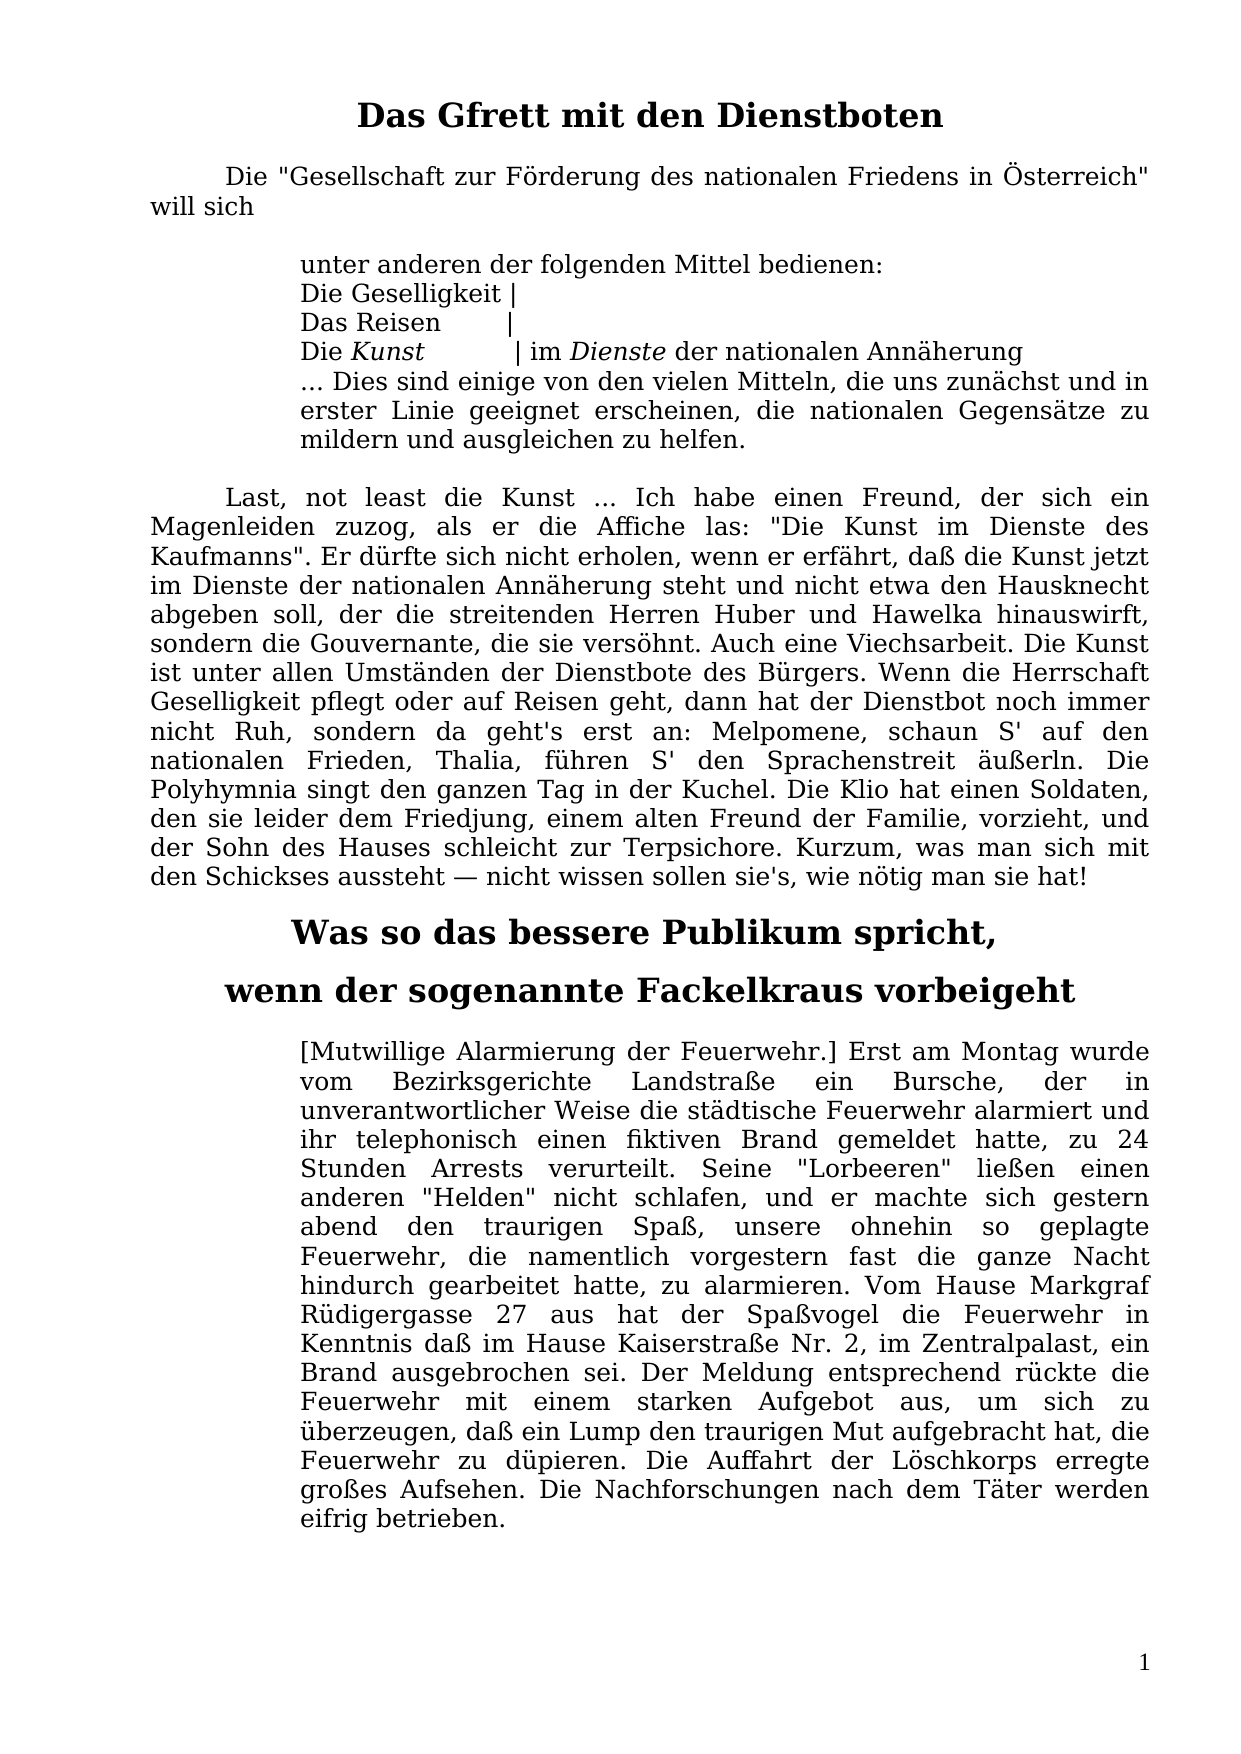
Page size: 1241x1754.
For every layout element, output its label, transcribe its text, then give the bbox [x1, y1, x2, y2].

text Was so das bessere Publikum spricht, wenn der sogenannte Fackelkraus vorbeigeht [150, 892, 1151, 1010]
text Die "Gesellschaft zur Förderung des nationalen Friedens in Österreich" will sich [150, 135, 1151, 221]
text Das Reisen | [300, 308, 1151, 337]
text unter anderen der folgenden Mittel bedienen: [300, 250, 1151, 279]
text Die Geselligkeit | [300, 279, 1151, 308]
text Last, not least die Kunst ... Ich habe einen Freund, der sich ein Magenleiden zuzog, als er die Affiche las: "Die Kunst im Dienste des Kaufmanns". Er dürfte sich nicht erholen, wenn er erfährt, daß die Kunst jetzt im Dienste der nationalen Annäherung steht und nicht etwa den Hausknecht abgeben soll, der die streitenden Herren Huber und Hawelka hinauswirft, sondern die Gouvernante, die sie versöhnt. Auch eine Viechsarbeit. Die Kunst ist unter allen Umständen der Dienstbote des Bürgers. Wenn die Herrschaft Geselligkeit pflegt oder auf Reisen geht, dann hat der Dienstbot noch immer nicht Ruh, sondern da geht's erst an: Melpomene, schaun S' auf den nationalen Frieden, Thalia, führen S' den Sprachenstreit äußerln. Die Polyhymnia singt den ganzen Tag in der Kuchel. Die Klio hat einen Soldaten, den sie leider dem Friedjung, einem alten Freund der Familie, vorzieht, und der Sohn des Hauses schleicht zur Terpsichore. Kurzum, was man sich mit den Schickses aussteht — nicht wissen sollen sie's, wie nötig man sie hat! [150, 483, 1151, 892]
text Die Kunst | im Dienste der nationalen Annäherung [300, 337, 1151, 367]
text Das Gfrett mit den Dienstboten [150, 75, 1151, 135]
text ... Dies sind einige von den vielen Mitteln, die uns zunächst und in erster Linie geeignet erscheinen, die nationalen Gegensätze zu mildern und ausgleichen zu helfen. [300, 367, 1151, 454]
text [Mutwillige Alarmierung der Feuerwehr.] Erst am Montag wurde vom Bezirksgerichte Landstraße ein Bursche, der in unverantwortlicher Weise die städtische Feuerwehr alarmiert und ihr telephonisch einen fiktiven Brand gemeldet hatte, zu 24 Stunden Arrests verurteilt. Seine "Lorbeeren" ließen einen anderen "Helden" nicht schlafen, und er machte sich gestern abend den traurigen Spaß, unsere ohnehin so geplagte Feuerwehr, die namentlich vorgestern fast die ganze Nacht hindurch gearbeitet hatte, zu alarmieren. Vom Hause Markgraf Rüdigergasse 27 aus hat der Spaßvogel die Feuerwehr in Kenntnis daß im Hause Kaiserstraße Nr. 2, im Zentralpalast, ein Brand ausgebrochen sei. Der Meldung entsprechend rückte die Feuerwehr mit einem starken Aufgebot aus, um sich zu überzeugen, daß ein Lump den traurigen Mut aufgebracht hat, die Feuerwehr zu düpieren. Die Auffahrt der Löschkorps erregte großes Aufsehen. Die Nachforschungen nach dem Täter werden eifrig betrieben. [300, 1010, 1151, 1533]
